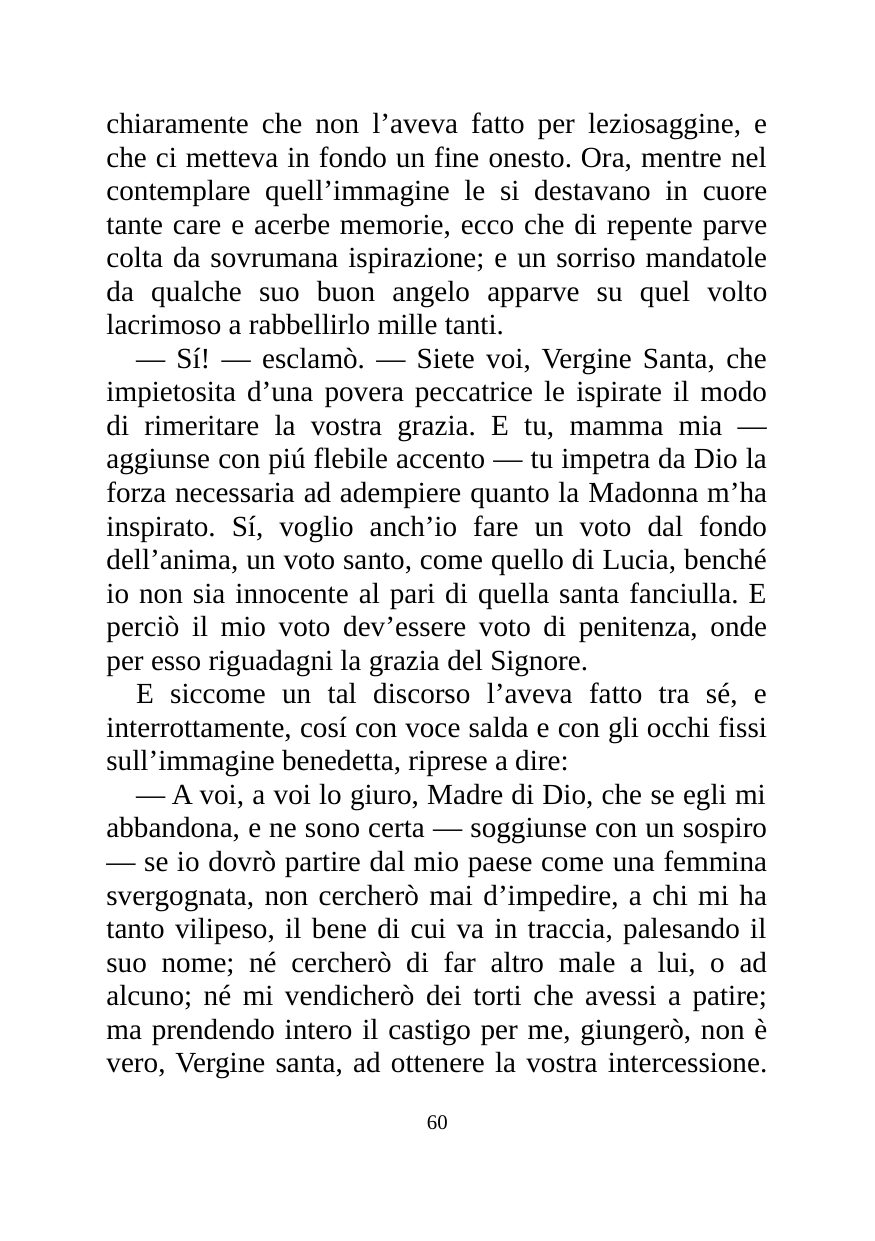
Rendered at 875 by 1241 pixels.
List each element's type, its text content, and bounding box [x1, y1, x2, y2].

text chiaramente che non l’aveva fatto per leziosaggine, e che ci metteva in fondo un fine onesto. Ora, mentre nel contemplare quell’immagine le si destavano in cuore tante care e acerbe memorie, ecco che di repente parve colta da sovrumana ispirazione; e un sorriso mandatole da qualche suo buon angelo apparve su quel volto lacrimoso a rabbellirlo mille tanti. [106, 106, 768, 341]
text E siccome un tal discorso l’aveva fatto tra sé, e interrottamente, cosí con voce salda e con gli occhi fissi sull’immagine benedetta, riprese a dire: [106, 676, 768, 777]
text — Sí! — esclamò. — Siete voi, Vergine Santa, che impietosita d’una povera peccatrice le ispirate il modo di rimeritare la vostra grazia. E tu, mamma mia — aggiunse con piú flebile accento — tu impetra da Dio la forza necessaria ad adempiere quanto la Madonna m’ha inspirato. Sí, voglio anch’io fare un voto dal fondo dell’anima, un voto santo, come quello di Lucia, benché io non sia innocente al pari di quella santa fanciulla. E perciò il mio voto dev’essere voto di penitenza, onde per esso riguadagni la grazia del Signore. [106, 341, 768, 676]
text — A voi, a voi lo giuro, Madre di Dio, che se egli mi abbandona, e ne sono certa — soggiunse con un sospiro — se io dovrò partire dal mio paese come una femmina svergognata, non cercherò mai d’impedire, a chi mi ha tanto vilipeso, il bene di cui va in traccia, palesando il suo nome; né cercherò di far altro male a lui, o ad alcuno; né mi vendicherò dei torti che avessi a patire; ma prendendo intero il castigo per me, giungerò, non è vero, Vergine santa, ad ottenere la vostra intercessione. [106, 777, 768, 1079]
